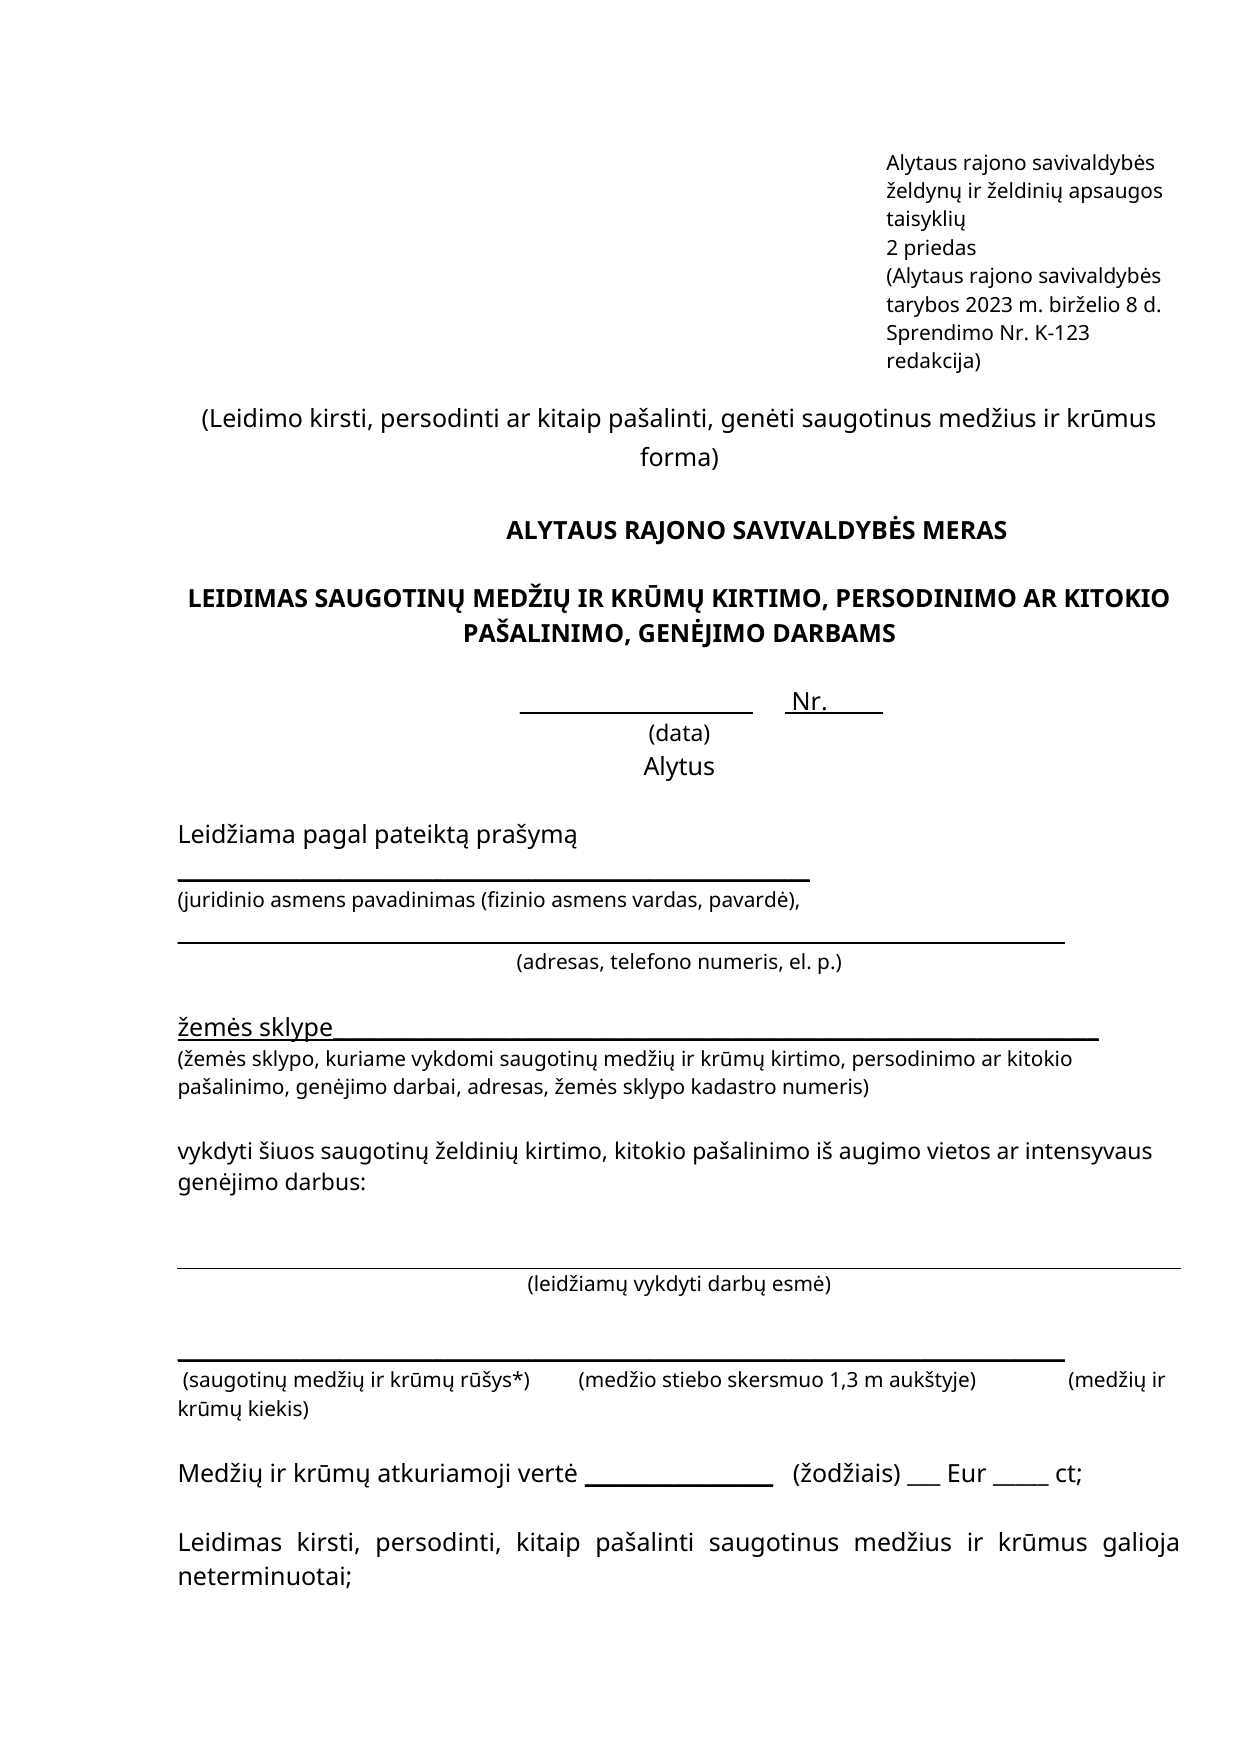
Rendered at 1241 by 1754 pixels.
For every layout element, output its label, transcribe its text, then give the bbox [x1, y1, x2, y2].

text ALYTAUS RAJONO SAVIVALDYBĖS MERAS [177, 513, 1181, 547]
text 2 priedas [886, 233, 1181, 261]
text vykdyti šiuos saugotinų želdinių kirtimo, kitokio pašalinimo iš augimo vietos ar intensyvaus genėjimo darbus: [177, 1135, 1181, 1197]
text LEIDIMAS SAUGOTINŲ MEDŽIŲ IR KRŪMŲ KIRTIMO, PERSODINIMO AR KITOKIO PAŠALINIMO, GENĖJIMO DARBAMS [177, 581, 1181, 649]
text (data) [177, 717, 1181, 749]
text taisyklių [886, 204, 1181, 233]
text Sprendimo Nr. K-123 redakcija) [886, 318, 1181, 375]
text (adresas, telefono numeris, el. p.) [177, 947, 1181, 976]
text želdynų ir želdinių apsaugos [886, 176, 1181, 204]
text ________________________________________________________________________________ [177, 1331, 1181, 1365]
text (Alytaus rajono savivaldybės [886, 261, 1181, 290]
text Alytus [177, 749, 1181, 783]
text (juridinio asmens pavadinimas (fizinio asmens vardas, pavardė), [177, 885, 1181, 913]
text _____________________ Nr._____ [177, 683, 1181, 717]
text Leidžiama pagal pateiktą prašymą [177, 817, 1181, 851]
text _________________________________________________________ [177, 851, 1181, 885]
text tarybos 2023 m. birželio 8 d. [886, 290, 1181, 318]
text (saugotinų medžių ir krūmų rūšys*) (medžio stiebo skersmuo 1,3 m aukštyje) (medžių ir krūmų kiekis) [177, 1365, 1181, 1422]
text (leidžiamų vykdyti darbų esmė) [177, 1269, 1181, 1297]
text (žemės sklypo, kuriame vykdomi saugotinų medžių ir krūmų kirtimo, persodinimo ar kitokio pašalinimo, genėjimo darbai, adresas, žemės sklypo kadastro numeris) [177, 1044, 1181, 1101]
text Alytaus rajono savivaldybės [886, 148, 1181, 176]
text žemės sklype_____________________________________________________________________ [177, 1010, 1181, 1044]
text ________________________________________________________________________________ [177, 913, 1181, 947]
text Medžių ir krūmų atkuriamoji vertė _________________ (žodžiais) ___ Eur _____ ct; [177, 1456, 1181, 1490]
text Leidimas kirsti, persodinti, kitaip pašalinti saugotinus medžius ir krūmus galioja neterminuotai; [177, 1524, 1181, 1592]
text (Leidimo kirsti, persodinti ar kitaip pašalinti, genėti saugotinus medžius ir krūmus forma) [177, 401, 1181, 474]
